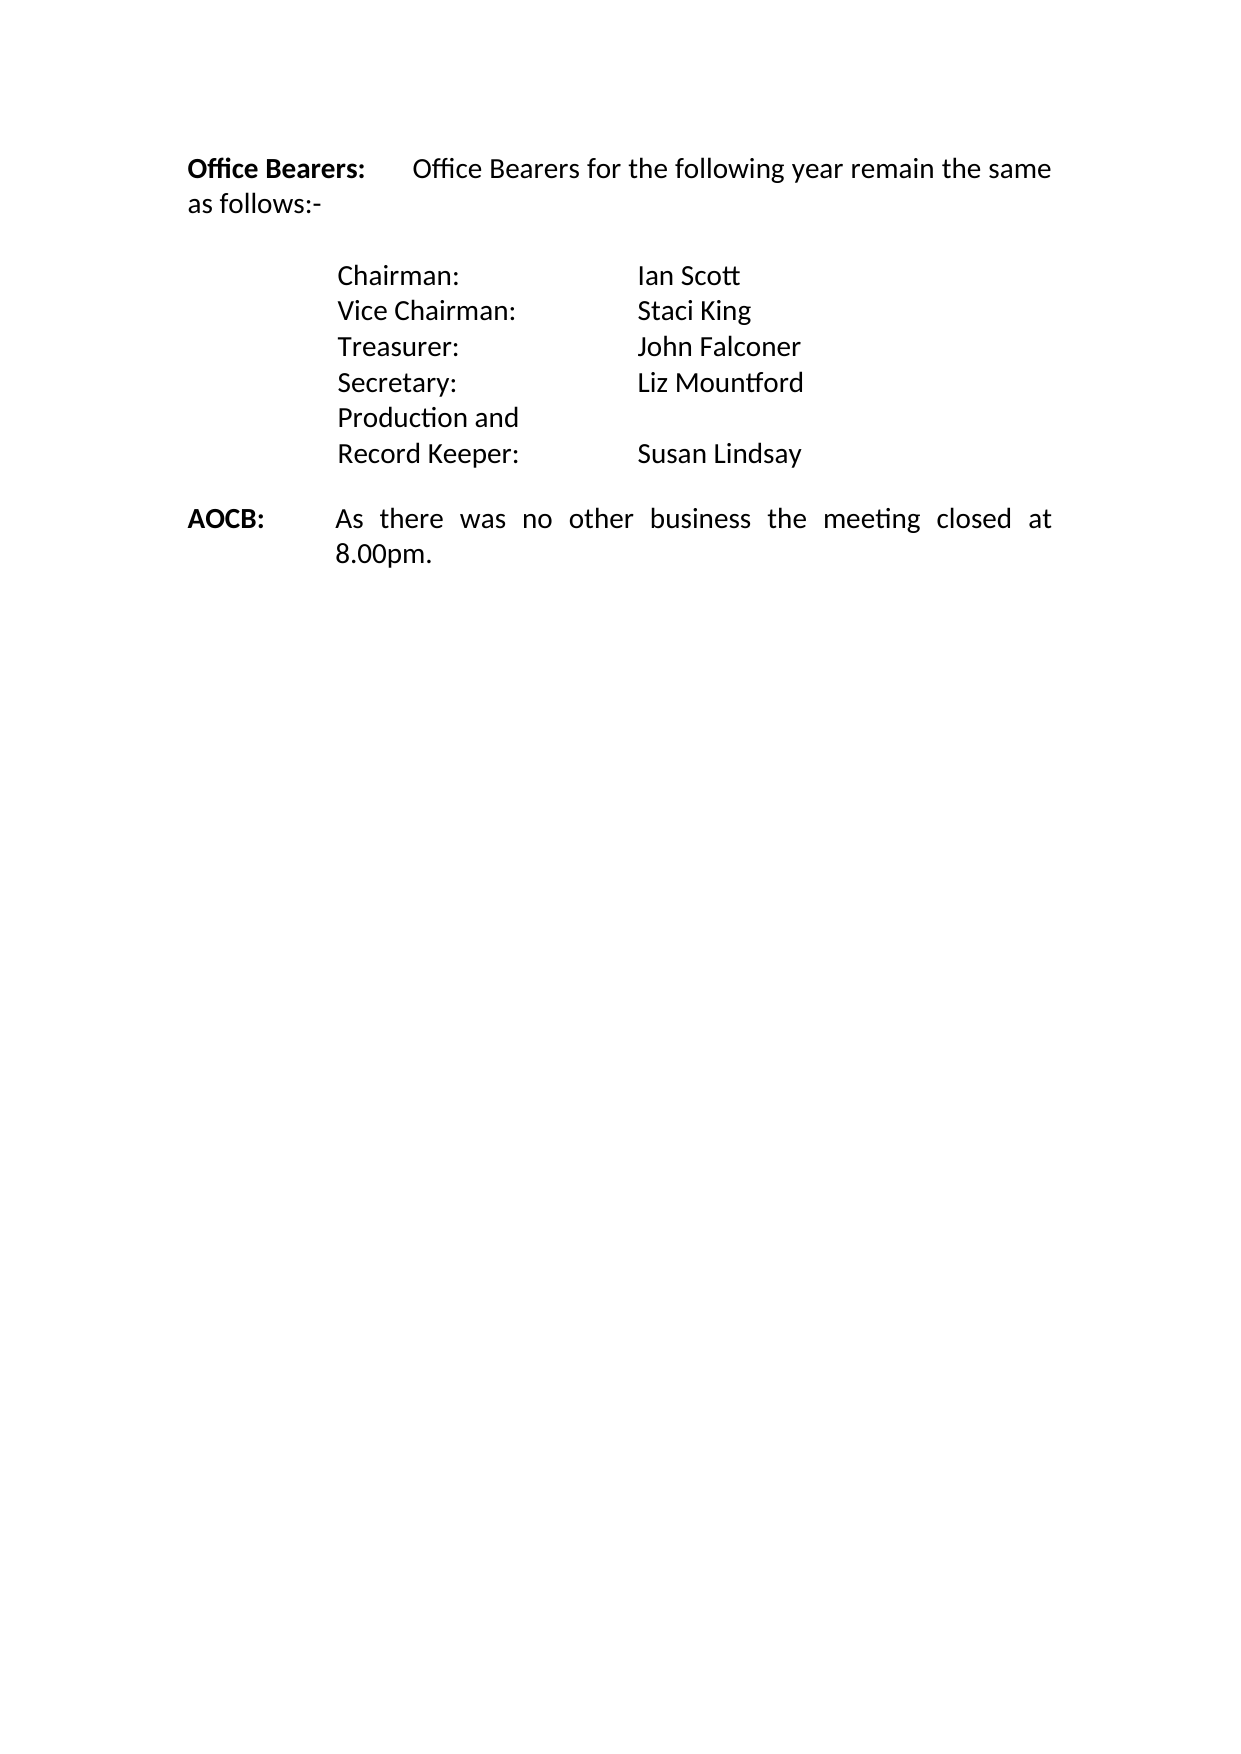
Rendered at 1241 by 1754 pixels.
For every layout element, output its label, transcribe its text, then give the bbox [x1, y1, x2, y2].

text Production and [225, 399, 1053, 435]
text Record Keeper: Susan Lindsay [337, 435, 1053, 471]
text Treasurer: John Falconer [337, 328, 1053, 364]
text Chairman: Ian Scott [225, 257, 1053, 292]
text Vice Chairman: Staci King [225, 292, 1053, 328]
text AOCB: As there was no other business the meeting closed at 8.00pm. [187, 500, 1053, 571]
text Secretary: Liz Mountford [225, 364, 1053, 399]
text Office Bearers: Office Bearers for the following year remain the same as follows:- [187, 150, 1053, 221]
